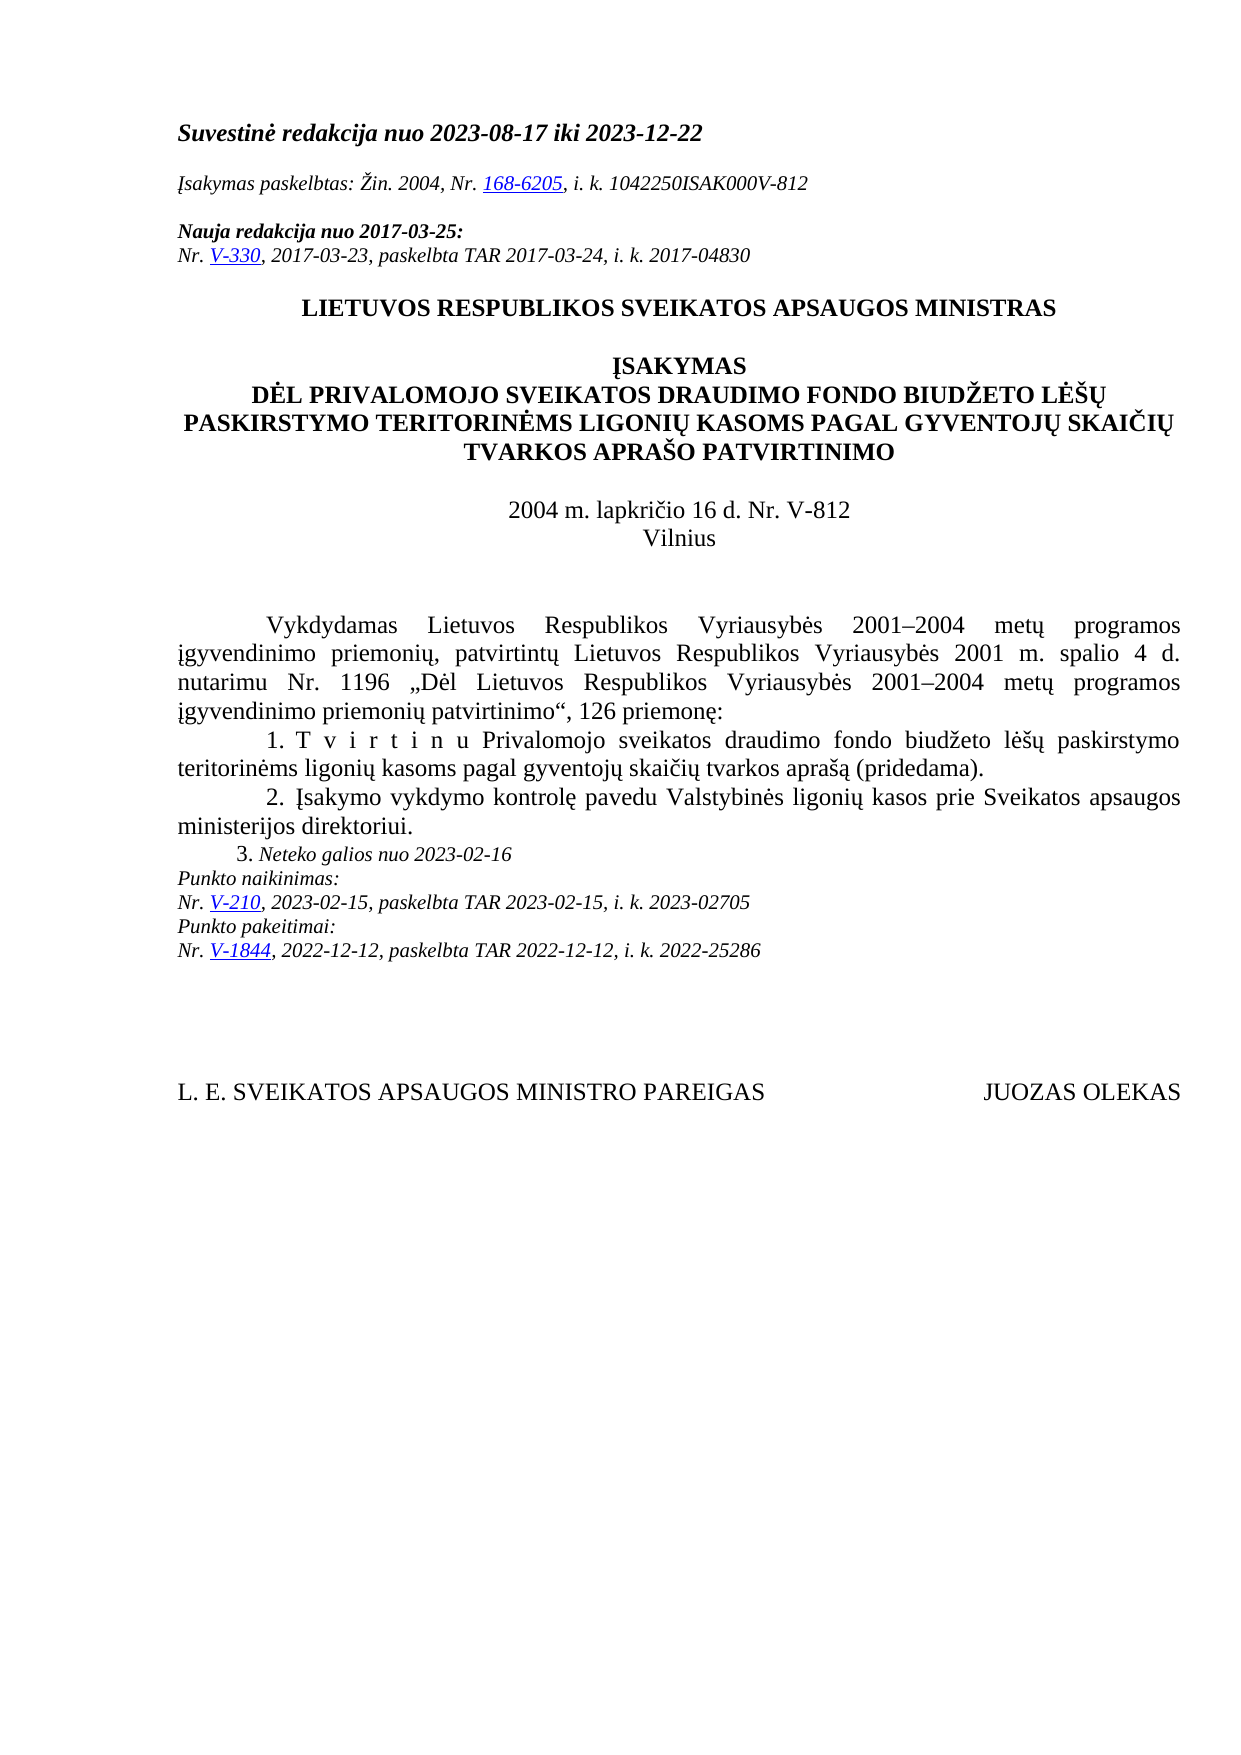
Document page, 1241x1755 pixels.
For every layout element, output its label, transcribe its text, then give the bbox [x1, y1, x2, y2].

text Nr. V-1844, 2022-12-12, paskelbta TAR 2022-12-12, i. k. 2022-25286 [177, 938, 1181, 962]
text DĖL PRIVALOMOJO SVEIKATOS DRAUDIMO FONDO BIUDŽETO LĖŠŲ PASKIRSTYMO TERITORINĖMS LIGONIŲ KASOMS PAGAL GYVENTOJŲ SKAIČIŲ TVARKOS APRAŠO PATVIRTINIMO [177, 380, 1181, 466]
text 2. Įsakymo vykdymo kontrolę pavedu Valstybinės ligonių kasos prie Sveikatos apsaugos ministerijos direktoriui. [177, 782, 1181, 840]
text L. E. SVEIKATOS APSAUGOS MINISTRO pareigas JUOZAS OLEKAS [177, 1077, 1181, 1106]
text Nauja redakcija nuo 2017-03-25: [177, 219, 1181, 243]
text ĮSAKYMAS [177, 351, 1181, 380]
text Nr. V-210, 2023-02-15, paskelbta TAR 2023-02-15, i. k. 2023-02705 [177, 890, 1181, 914]
text 2004 m. lapkričio 16 d. Nr. V-812 [177, 495, 1181, 523]
text Punkto naikinimas: [177, 866, 1181, 890]
text Nr. V-330, 2017-03-23, paskelbta TAR 2017-03-24, i. k. 2017-04830 [177, 243, 1181, 267]
text Vilnius [177, 523, 1181, 552]
text 1. T v i r t i n u Privalomojo sveikatos draudimo fondo biudžeto lėšų paskirstymo teritorinėms ligonių kasoms pagal gyventojų skaičių tvarkos aprašą (pridedama). [177, 725, 1181, 782]
text 3. Neteko galios nuo 2023-02-16 [177, 840, 1181, 866]
text Įsakymas paskelbtas: Žin. 2004, Nr. 168-6205, i. k. 1042250ISAK000V-812 [177, 171, 1181, 195]
text Punkto pakeitimai: [177, 914, 1181, 938]
text LIETUVOS RESPUBLIKOS SVEIKATOS APSAUGOS MINISTRAS [177, 293, 1181, 322]
text Vykdydamas Lietuvos Respublikos Vyriausybės 2001–2004 metų programos įgyvendinimo priemonių, patvirtintų Lietuvos Respublikos Vyriausybės 2001 m. spalio 4 d. nutarimu Nr. 1196 „Dėl Lietuvos Respublikos Vyriausybės 2001–2004 metų programos įgyvendinimo priemonių patvirtinimo“, 126 priemonę: [177, 610, 1181, 725]
text Suvestinė redakcija nuo 2023-08-17 iki 2023-12-22 [177, 118, 1181, 147]
